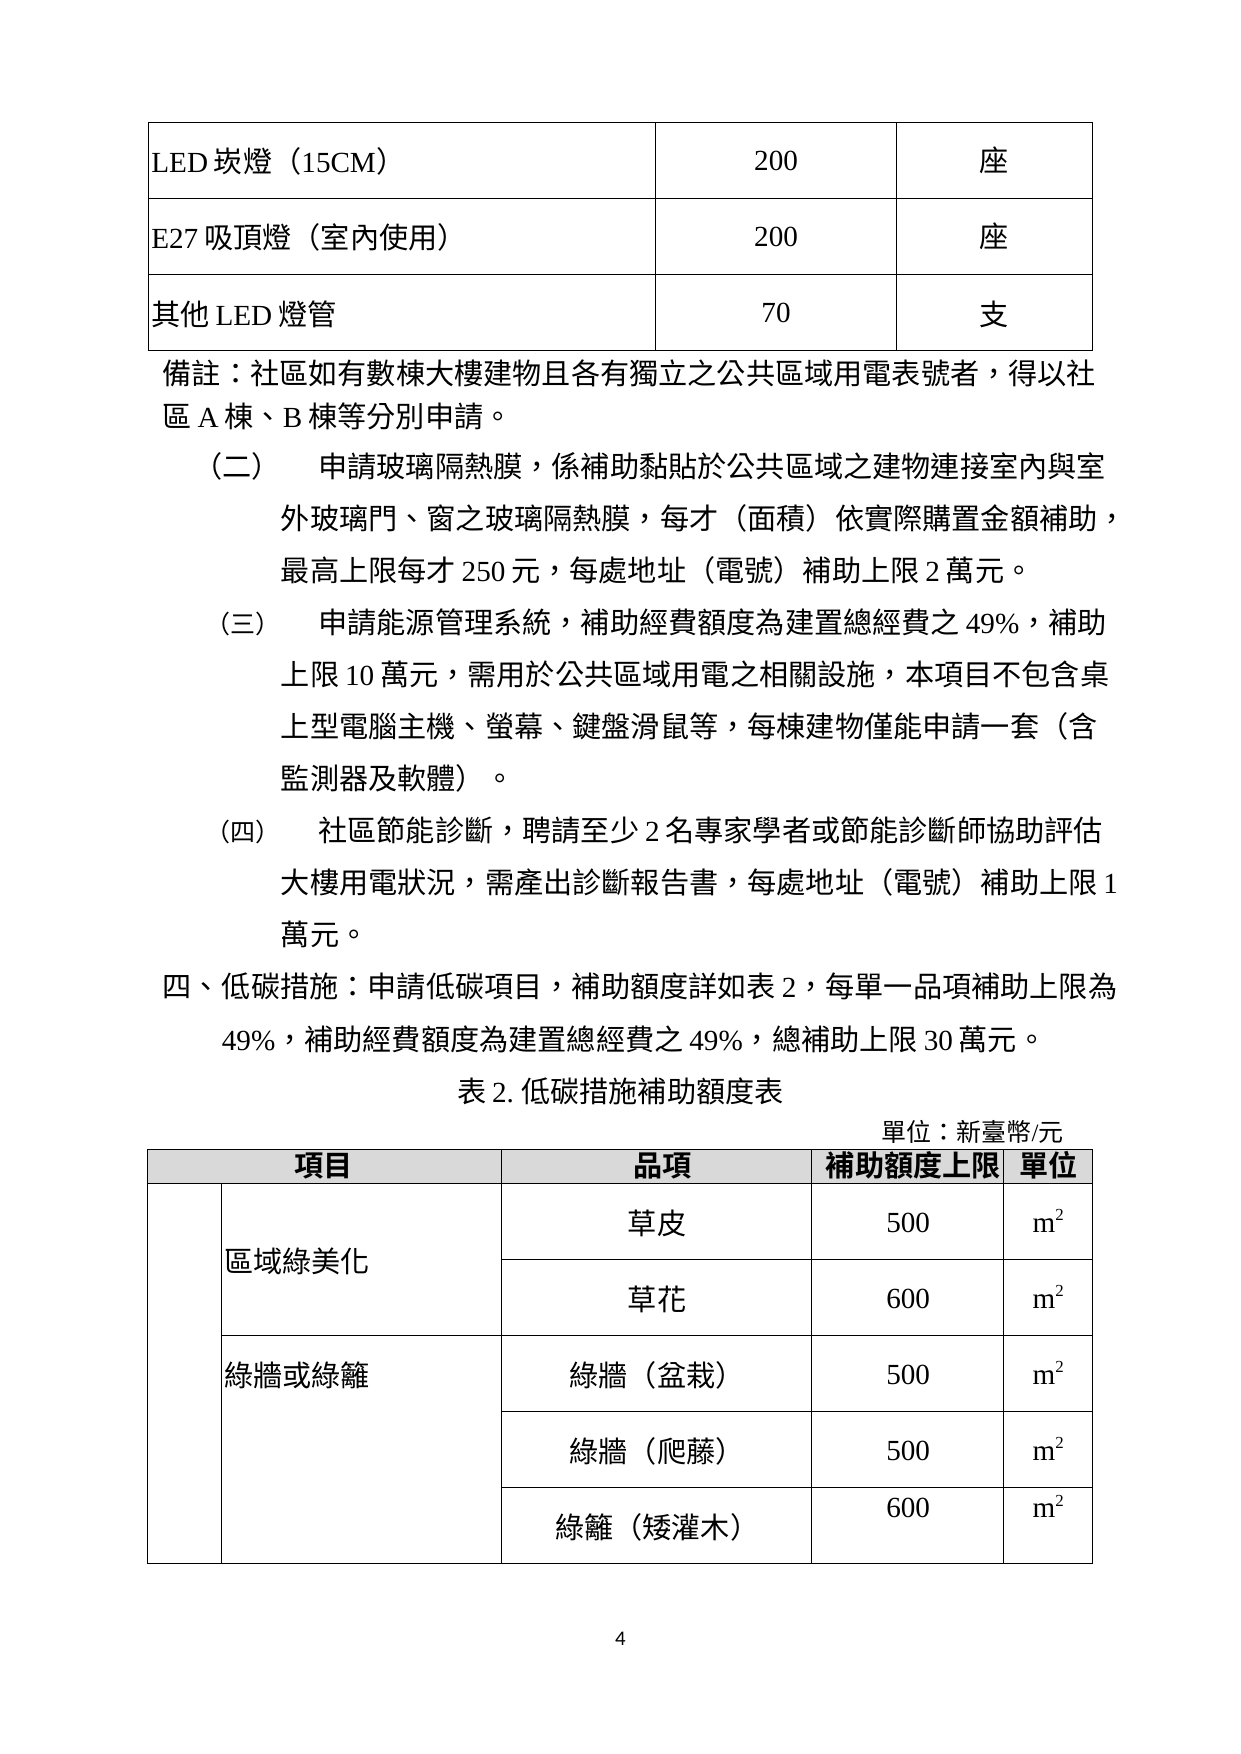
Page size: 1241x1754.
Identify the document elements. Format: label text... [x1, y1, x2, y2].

table_cell 其他LED燈管 [149, 275, 655, 350]
table_cell m2 [1004, 1488, 1092, 1563]
table_cell 綠牆（爬藤） [502, 1412, 811, 1487]
table_cell 區域綠美化 [222, 1184, 501, 1335]
table_cell 綠牆（盆栽） [502, 1336, 811, 1411]
list 申請能源管理系統，補助經費額度為建置總經費之49%，補助上限10萬元，需用於公共區域用電之相關設施，本項目不包含桌上型電腦主機、螢幕、鍵盤滑鼠等，每棟建物僅能申請一套（含監測器及軟體）。 [281, 592, 1122, 800]
table_cell 區域綠化類 [148, 1184, 221, 1563]
list 社區節能診斷，聘請至少2名專家學者或節能診斷師協助評估大樓用電狀況，需產出診斷報告書，每處地址（電號）補助上限1萬元。 [281, 800, 1122, 956]
table_cell m2 [1004, 1260, 1092, 1335]
list 申請玻璃隔熱膜，係補助黏貼於公共區域之建物連接室內與室外玻璃門、窗之玻璃隔熱膜，每才（面積）依實際購置金額補助，最高上限每才250元，每處地址（電號）補助上限2萬元。 [281, 435, 1122, 592]
table_cell 200 [656, 123, 896, 198]
list 單位：新臺幣/元 [118, 1112, 1063, 1149]
table_cell E27吸頂燈（室內使用） [149, 199, 655, 274]
table_cell 500 [812, 1412, 1003, 1487]
table_cell m2 [1004, 1336, 1092, 1411]
table_cell 70 [656, 275, 896, 350]
table_cell 綠籬（矮灌木） [502, 1488, 811, 1563]
table_cell 草皮 [502, 1184, 811, 1259]
table_header 品項 [502, 1150, 811, 1183]
table_cell 座 [897, 123, 1092, 198]
list 低碳措施：申請低碳項目，補助額度詳如表2，每單一品項補助上限為49%，補助經費額度為建置總經費之49%，總補助上限30萬元。 [162, 956, 1122, 1060]
table_cell 600 [812, 1260, 1003, 1335]
table_cell 500 [812, 1184, 1003, 1259]
table_cell 草花 [502, 1260, 811, 1335]
table_header 項目 [148, 1150, 501, 1183]
table_cell m2 [1004, 1184, 1092, 1259]
table_header 補助額度上限 [812, 1150, 1003, 1183]
table_header 單位 [1004, 1150, 1092, 1183]
table_cell 座 [897, 199, 1092, 274]
table_cell m2 [1004, 1412, 1092, 1487]
list 備註：社區如有數棟大樓建物且各有獨立之公共區域用電表號者，得以社區A棟、B棟等分別申請。 [162, 351, 1122, 435]
table_cell 600 [812, 1488, 1003, 1563]
table_cell 200 [656, 199, 896, 274]
list 表2. 低碳措施補助額度表 [118, 1060, 1122, 1112]
table_cell 500 [812, 1336, 1003, 1411]
table_cell 綠牆或綠籬 [222, 1336, 501, 1563]
table_cell 支 [897, 275, 1092, 350]
table_cell LED崁燈（15CM） [149, 123, 655, 198]
